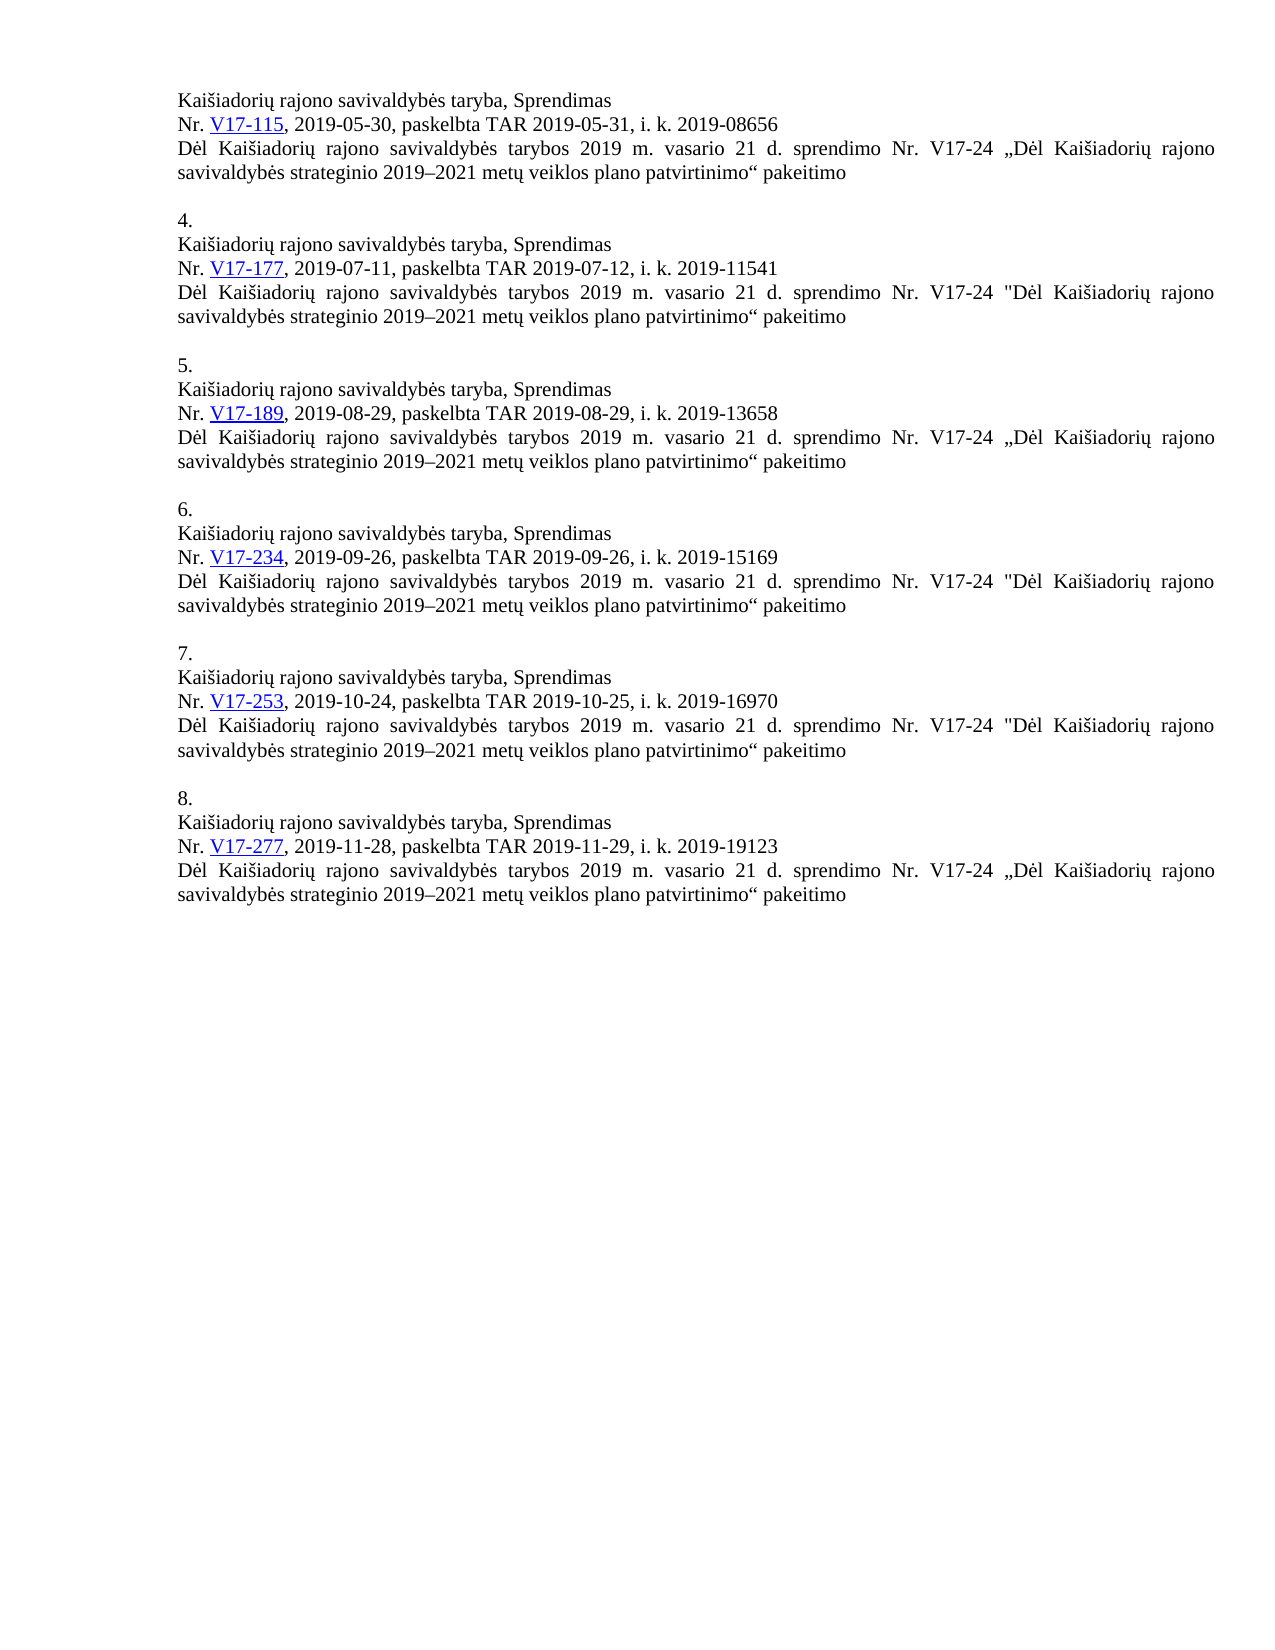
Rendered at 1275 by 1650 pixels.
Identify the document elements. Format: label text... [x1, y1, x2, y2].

text Dėl Kaišiadorių rajono savivaldybės tarybos 2019 m. vasario 21 d. sprendimo Nr. V17-24 „Dėl Kaišiadorių rajono savivaldybės strateginio 2019–2021 metų veiklos plano patvirtinimo“ pakeitimo [177, 136, 1216, 184]
text 7. [177, 641, 1216, 665]
text Kaišiadorių rajono savivaldybės taryba, Sprendimas [177, 810, 1216, 834]
text Nr. V17-177, 2019-07-11, paskelbta TAR 2019-07-12, i. k. 2019-11541 [177, 256, 1216, 280]
text Kaišiadorių rajono savivaldybės taryba, Sprendimas [177, 88, 1216, 112]
text Dėl Kaišiadorių rajono savivaldybės tarybos 2019 m. vasario 21 d. sprendimo Nr. V17-24 "Dėl Kaišiadorių rajono savivaldybės strateginio 2019–2021 metų veiklos plano patvirtinimo“ pakeitimo [177, 569, 1216, 617]
text Nr. V17-253, 2019-10-24, paskelbta TAR 2019-10-25, i. k. 2019-16970 [177, 689, 1216, 713]
text 5. [177, 352, 1216, 377]
text 4. [177, 208, 1216, 232]
text Kaišiadorių rajono savivaldybės taryba, Sprendimas [177, 665, 1216, 689]
text Nr. V17-234, 2019-09-26, paskelbta TAR 2019-09-26, i. k. 2019-15169 [177, 545, 1216, 569]
text Dėl Kaišiadorių rajono savivaldybės tarybos 2019 m. vasario 21 d. sprendimo Nr. V17-24 „Dėl Kaišiadorių rajono savivaldybės strateginio 2019–2021 metų veiklos plano patvirtinimo“ pakeitimo [177, 858, 1216, 906]
text Nr. V17-189, 2019-08-29, paskelbta TAR 2019-08-29, i. k. 2019-13658 [177, 401, 1216, 425]
text Dėl Kaišiadorių rajono savivaldybės tarybos 2019 m. vasario 21 d. sprendimo Nr. V17-24 "Dėl Kaišiadorių rajono savivaldybės strateginio 2019–2021 metų veiklos plano patvirtinimo“ pakeitimo [177, 280, 1216, 328]
text Dėl Kaišiadorių rajono savivaldybės tarybos 2019 m. vasario 21 d. sprendimo Nr. V17-24 "Dėl Kaišiadorių rajono savivaldybės strateginio 2019–2021 metų veiklos plano patvirtinimo“ pakeitimo [177, 713, 1216, 762]
text 8. [177, 786, 1216, 810]
text Nr. V17-277, 2019-11-28, paskelbta TAR 2019-11-29, i. k. 2019-19123 [177, 834, 1216, 858]
text Kaišiadorių rajono savivaldybės taryba, Sprendimas [177, 232, 1216, 256]
text Dėl Kaišiadorių rajono savivaldybės tarybos 2019 m. vasario 21 d. sprendimo Nr. V17-24 „Dėl Kaišiadorių rajono savivaldybės strateginio 2019–2021 metų veiklos plano patvirtinimo“ pakeitimo [177, 425, 1216, 473]
text Kaišiadorių rajono savivaldybės taryba, Sprendimas [177, 521, 1216, 545]
text 6. [177, 497, 1216, 521]
text Nr. V17-115, 2019-05-30, paskelbta TAR 2019-05-31, i. k. 2019-08656 [177, 112, 1216, 136]
text Kaišiadorių rajono savivaldybės taryba, Sprendimas [177, 377, 1216, 401]
